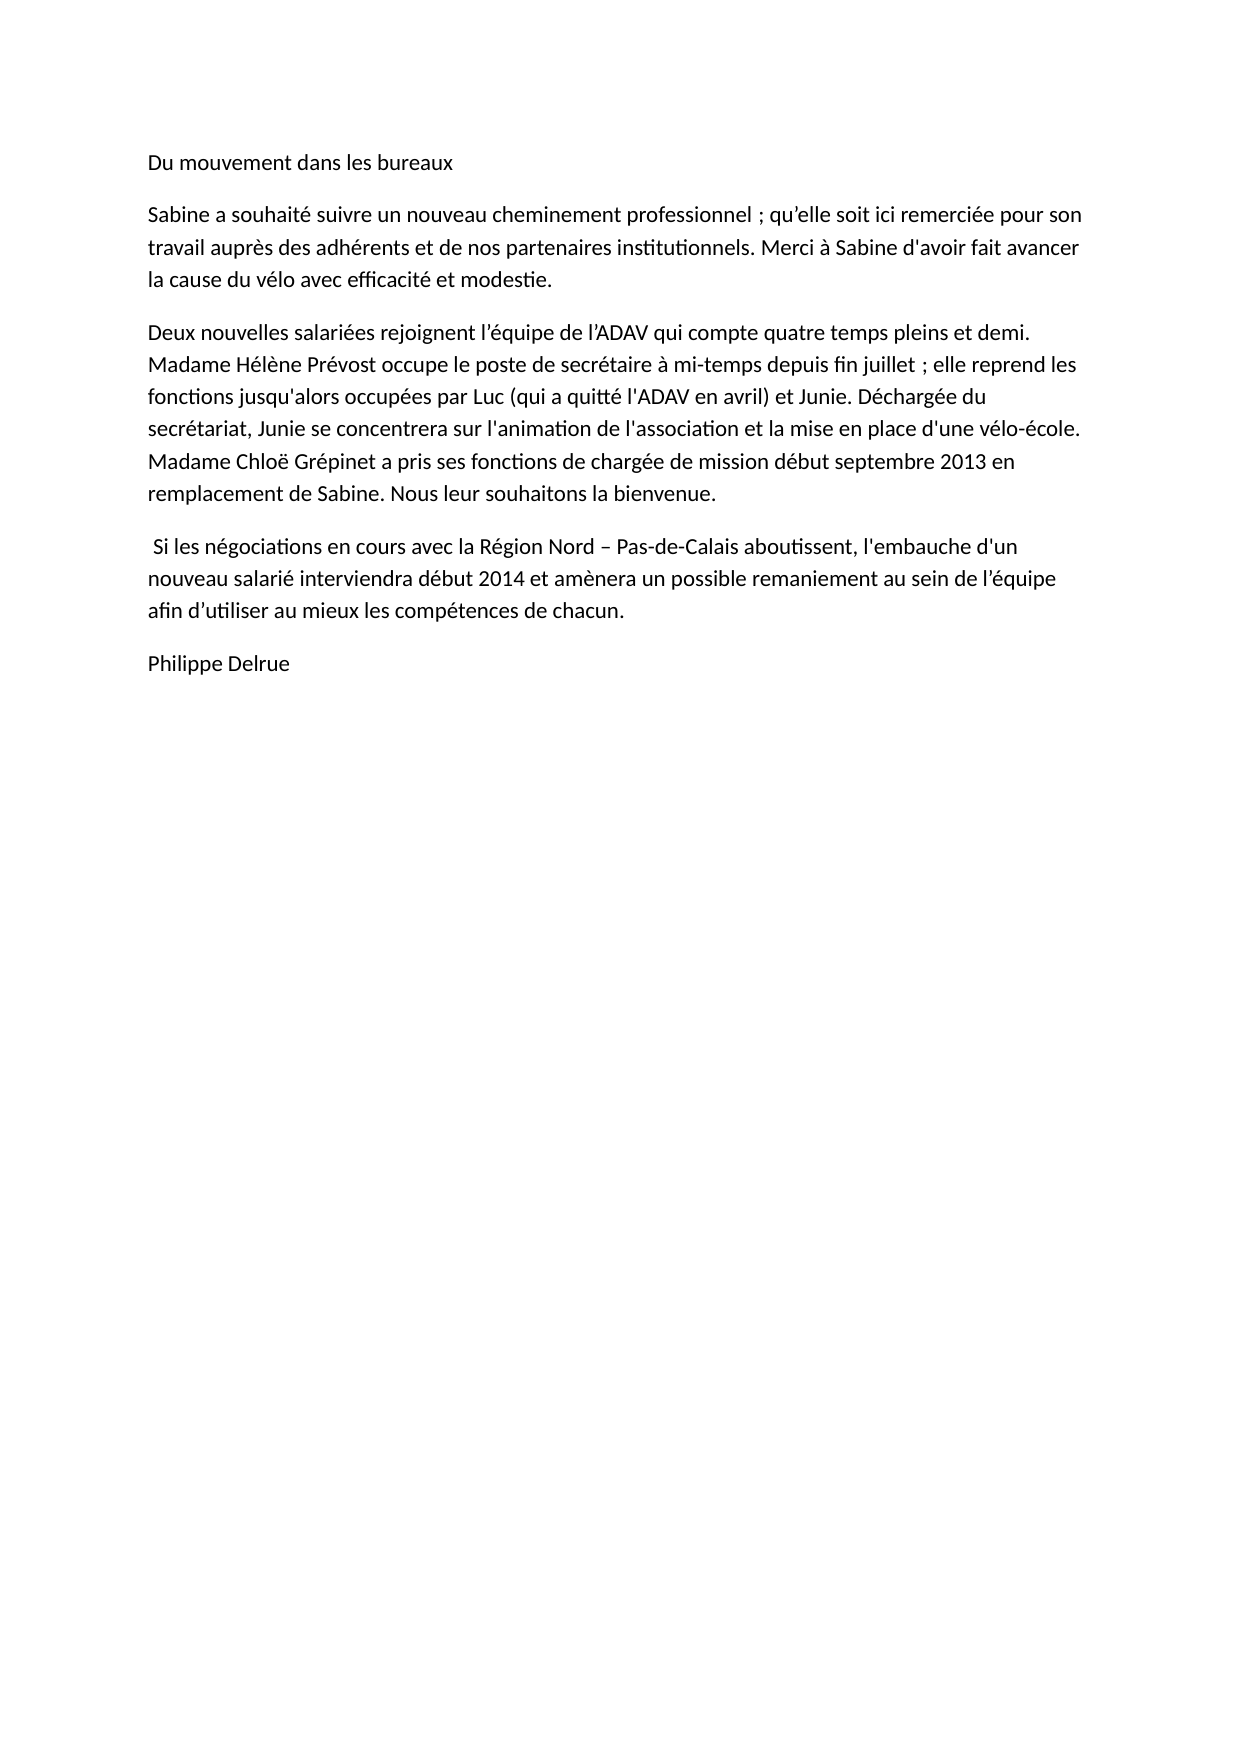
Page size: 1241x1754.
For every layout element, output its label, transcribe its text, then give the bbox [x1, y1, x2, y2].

text Philippe Delrue [148, 649, 1093, 677]
text Du mouvement dans les bureaux [148, 148, 1093, 176]
text Si les négociations en cours avec la Région Nord – Pas-de-Calais aboutissent, l'embauche d'un nouveau salarié interviendra début 2014 et amènera un possible remaniement au sein de l’équipe afin d’utiliser au mieux les compétences de chacun. [148, 532, 1093, 624]
text Deux nouvelles salariées rejoignent l’équipe de l’ADAV qui compte quatre temps pleins et demi. Madame Hélène Prévost occupe le poste de secrétaire à mi-temps depuis fin juillet ; elle reprend les fonctions jusqu'alors occupées par Luc (qui a quitté l'ADAV en avril) et Junie. Déchargée du secrétariat, Junie se concentrera sur l'animation de l'association et la mise en place d'une vélo-école. Madame Chloë Grépinet a pris ses fonctions de chargée de mission début septembre 2013 en remplacement de Sabine. Nous leur souhaitons la bienvenue. [148, 318, 1093, 507]
text Sabine a souhaité suivre un nouveau cheminement professionnel ; qu’elle soit ici remerciée pour son travail auprès des adhérents et de nos partenaires institutionnels. Merci à Sabine d'avoir fait avancer la cause du vélo avec efficacité et modestie. [148, 201, 1093, 293]
